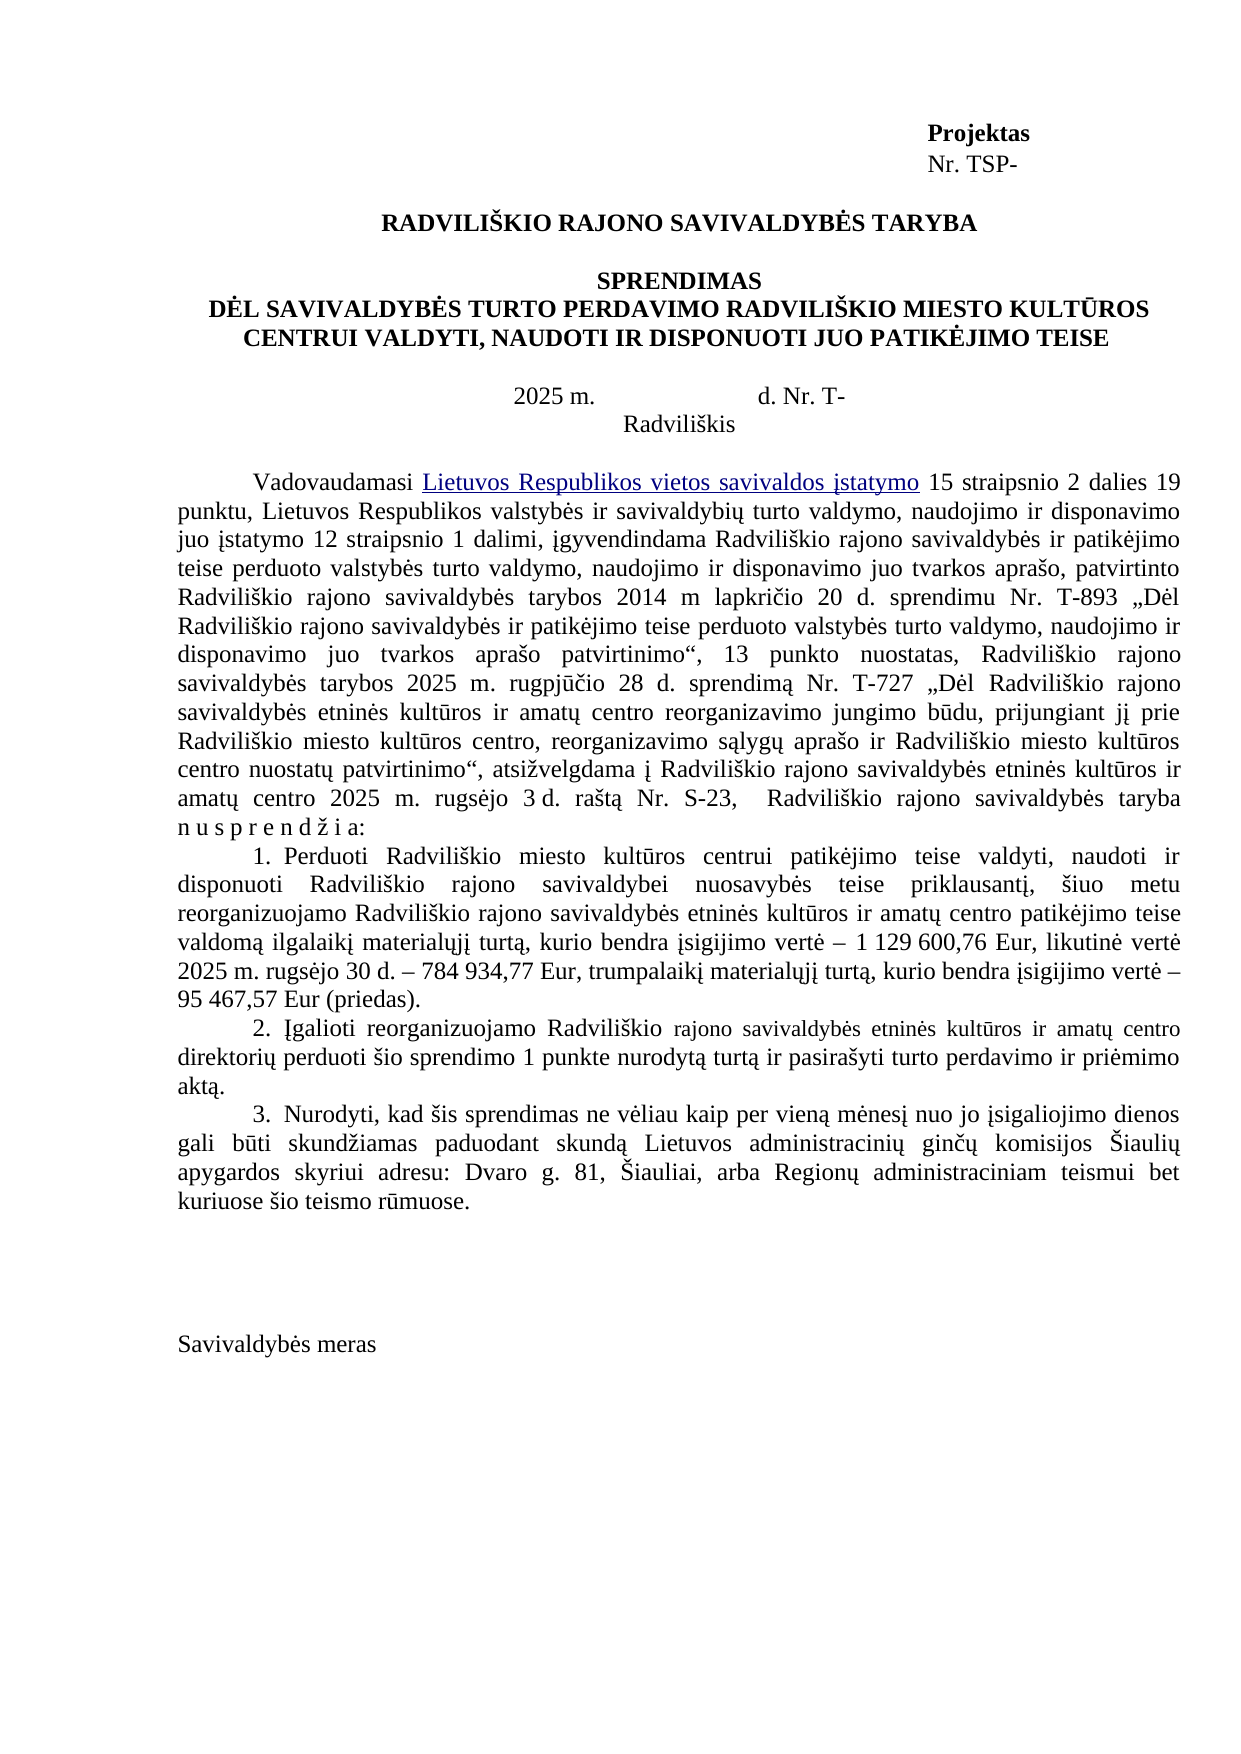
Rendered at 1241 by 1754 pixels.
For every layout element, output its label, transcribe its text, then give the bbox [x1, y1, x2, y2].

text RADVILIŠKIO RAJONO SAVIVALDYBĖS TARYBA [177, 208, 1181, 237]
text Nr. TSP- [852, 149, 1181, 178]
text dėl savivaldybės turto perdavimo Radviliškio miesto kultūros centrui valdyti, naudoti ir disponuoti juo patikėjimo teise [177, 294, 1181, 352]
text Savivaldybės meras [177, 1329, 1181, 1358]
text 1. Perduoti Radviliškio miesto kultūros centrui patikėjimo teise valdyti, naudoti ir disponuoti Radviliškio rajono savivaldybei nuosavybės teise priklausantį, šiuo metu reorganizuojamo Radviliškio rajono savivaldybės etninės kultūros ir amatų centro patikėjimo teise valdomą ilgalaikį materialųjį turtą, kurio bendra įsigijimo vertė – 1 129 600,76 Eur, likutinė vertė 2025 m. rugsėjo 30 d. – 784 934,77 Eur, trumpalaikį materialųjį turtą, kurio bendra įsigijimo vertė – 95 467,57 Eur (priedas). [177, 841, 1181, 1013]
text 2025 m. d. Nr. T- [177, 381, 1181, 409]
text 3. Nurodyti, kad šis sprendimas ne vėliau kaip per vieną mėnesį nuo jo įsigaliojimo dienos gali būti skundžiamas paduodant skundą Lietuvos administracinių ginčų komisijos Šiaulių apygardos skyriui adresu: Dvaro g. 81, Šiauliai, arba Regionų administraciniam teismui bet kuriuose šio teismo rūmuose. [177, 1099, 1181, 1214]
text Vadovaudamasi Lietuvos Respublikos vietos savivaldos įstatymo 15 straipsnio 2 dalies 19 punktu, Lietuvos Respublikos valstybės ir savivaldybių turto valdymo, naudojimo ir disponavimo juo įstatymo 12 straipsnio 1 dalimi, įgyvendindama Radviliškio rajono savivaldybės ir patikėjimo teise perduoto valstybės turto valdymo, naudojimo ir disponavimo juo tvarkos aprašo, patvirtinto Radviliškio rajono savivaldybės tarybos 2014 m lapkričio 20 d. sprendimu Nr. T-893 „Dėl Radviliškio rajono savivaldybės ir patikėjimo teise perduoto valstybės turto valdymo, naudojimo ir disponavimo juo tvarkos aprašo patvirtinimo“, 13 punkto nuostatas, Radviliškio rajono savivaldybės tarybos 2025 m. rugpjūčio 28 d. sprendimą Nr. T-727 „Dėl Radviliškio rajono savivaldybės etninės kultūros ir amatų centro reorganizavimo jungimo būdu, prijungiant jį prie Radviliškio miesto kultūros centro, reorganizavimo sąlygų aprašo ir Radviliškio miesto kultūros centro nuostatų patvirtinimo“, atsižvelgdama į Radviliškio rajono savivaldybės etninės kultūros ir amatų centro 2025 m. rugsėjo 3 d. raštą Nr. S-23, Radviliškio rajono savivaldybės taryba nusprendžia: [177, 467, 1181, 841]
text Radviliškis [177, 409, 1181, 438]
text Projektas [852, 118, 1181, 147]
text SPRENDIMAS [177, 266, 1181, 294]
text 2. Įgalioti reorganizuojamo Radviliškio rajono savivaldybės etninės kultūros ir amatų centro direktorių perduoti šio sprendimo 1 punkte nurodytą turtą ir pasirašyti turto perdavimo ir priėmimo aktą. [177, 1013, 1181, 1099]
